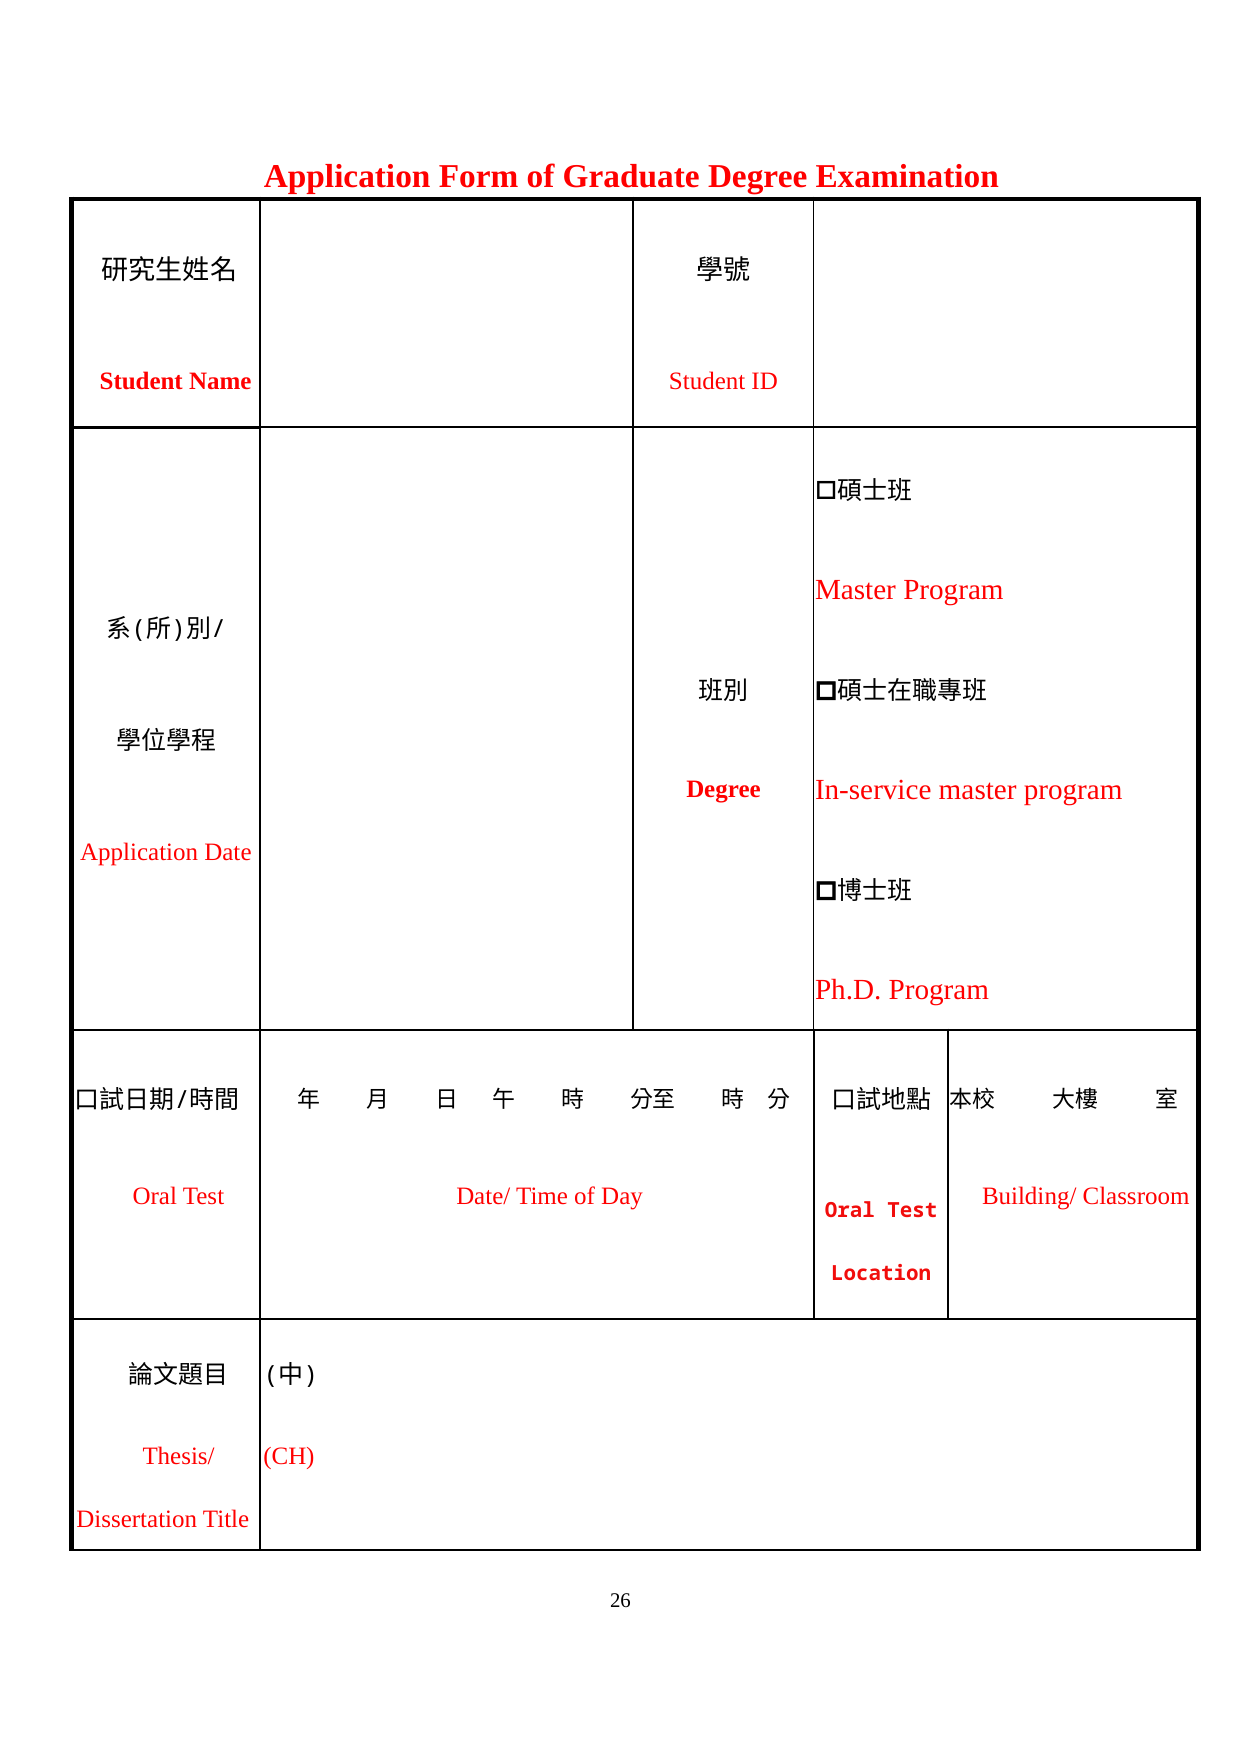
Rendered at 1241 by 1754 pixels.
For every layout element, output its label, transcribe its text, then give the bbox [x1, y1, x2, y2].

table_cell 系(所)別/ 學位學程 Application Date [74, 429, 259, 1028]
table_cell 班別 Degree [634, 428, 813, 1028]
table_header [814, 201, 1196, 426]
table_cell 碩士班 Master Program 碩士在職專班 In-service master program 博士班 Ph.D. Program [814, 428, 1196, 1028]
table_cell 論文題目 Thesis/Dissertation Title [74, 1320, 259, 1549]
table_header 學號 Student ID [634, 201, 813, 426]
table_header [261, 201, 632, 426]
table_cell [261, 428, 632, 1028]
table_cell 本校 大樓 室 Building/ Classroom [949, 1031, 1196, 1318]
table_cell 口試地點 Oral Test Location [815, 1031, 947, 1318]
table_cell (中) (CH) [261, 1320, 1196, 1549]
table_cell 年 月 日 午 時 分至 時 分 Date/ Time of Day [261, 1031, 813, 1318]
table_header 研究生姓名 Student Name [74, 201, 259, 426]
table_cell 口試日期/時間 Oral Test [74, 1031, 259, 1318]
text Application Form of Graduate Degree Examination [89, 134, 1113, 197]
